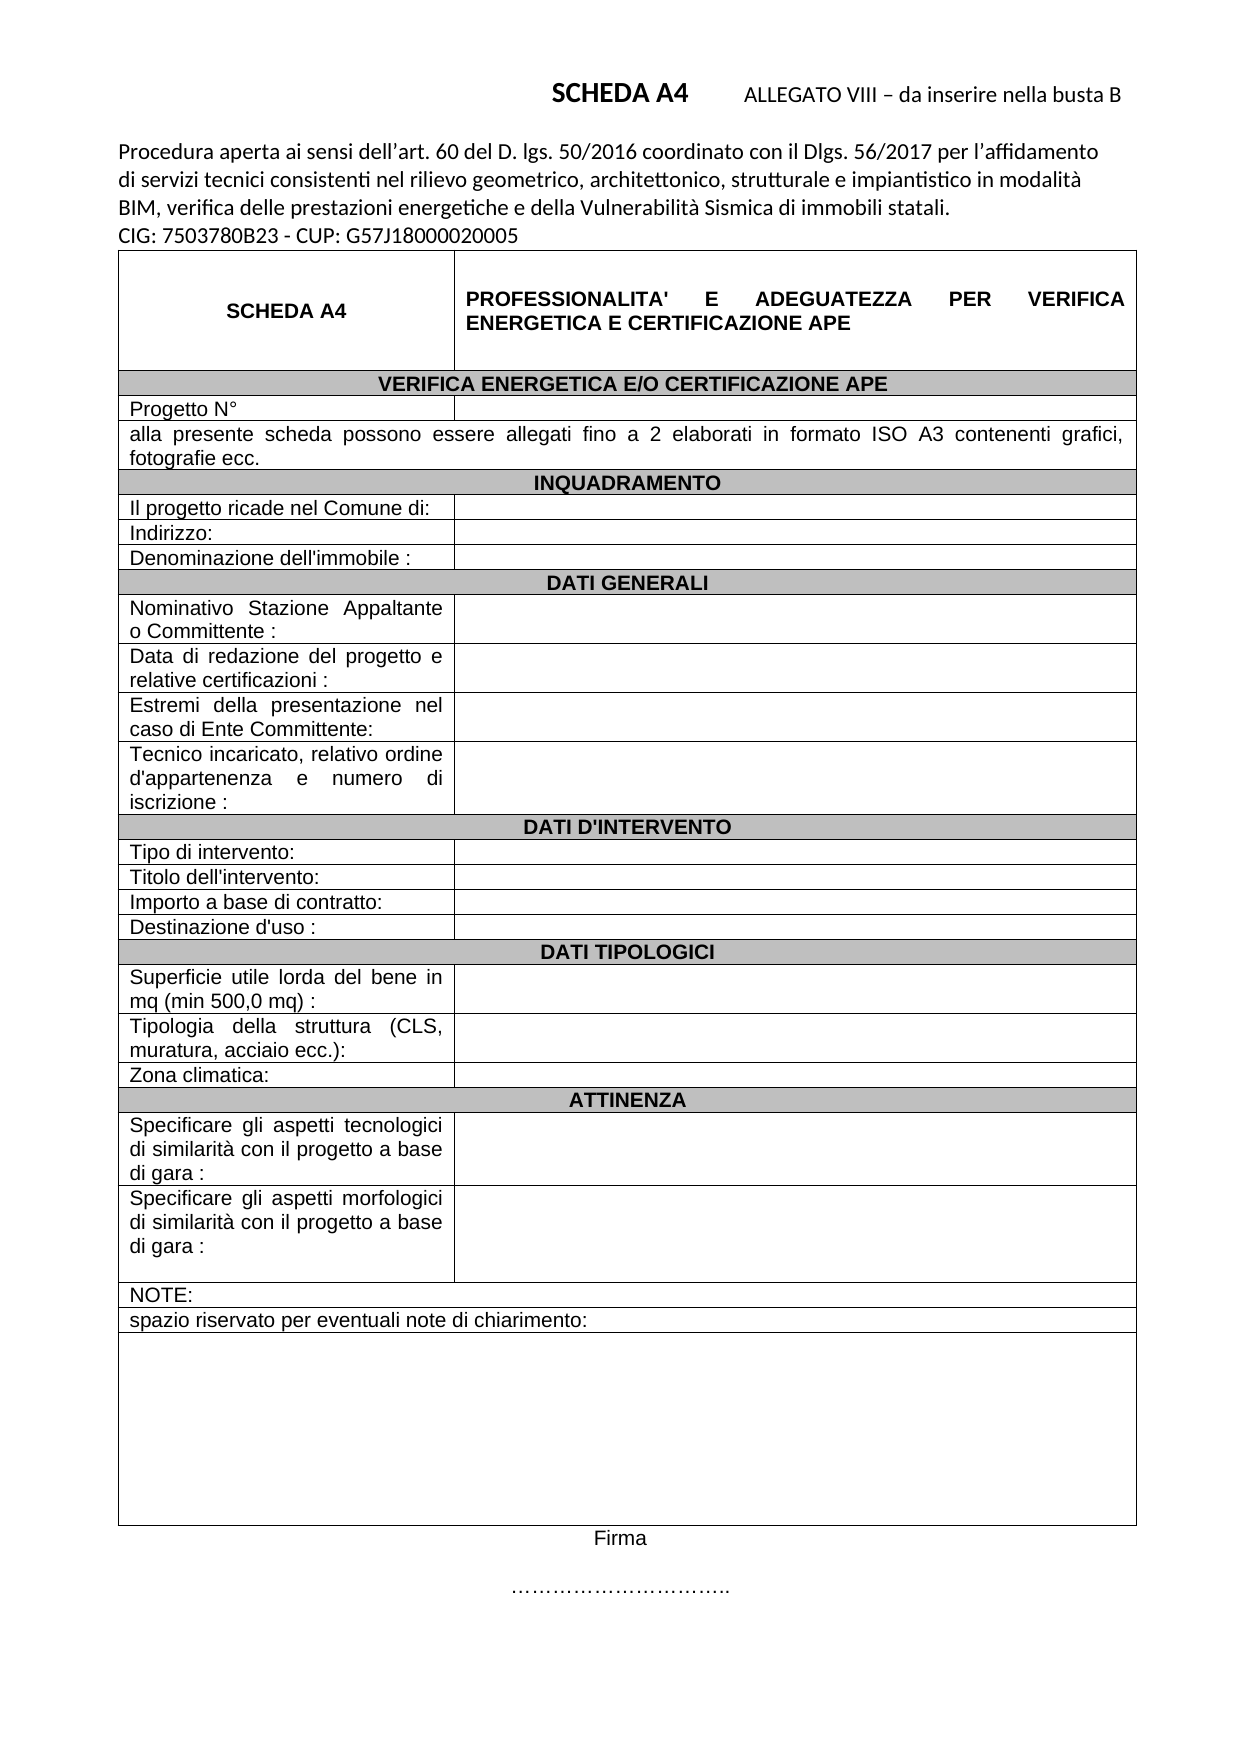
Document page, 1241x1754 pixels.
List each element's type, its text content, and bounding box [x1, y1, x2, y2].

table_cell DATI TIPOLOGICI [119, 940, 1136, 964]
table_cell [455, 890, 1136, 914]
table_cell [455, 965, 1136, 1013]
table_cell [455, 545, 1136, 569]
table_cell [455, 1014, 1136, 1062]
table_cell [455, 915, 1136, 939]
table_cell Tipo di intervento: [119, 840, 454, 864]
table_cell [455, 865, 1136, 889]
table_cell Superficie utile lorda del bene in mq (min 500,0 mq) : [119, 965, 454, 1013]
table_cell [455, 1186, 1136, 1282]
table_header SCHEDA A4 [119, 251, 454, 370]
table_cell Tipologia della struttura (CLS, muratura, acciaio ecc.): [119, 1014, 454, 1062]
table_cell Il progetto ricade nel Comune di: [119, 495, 454, 519]
table_cell Data di redazione del progetto e relative certificazioni : [119, 644, 454, 692]
table_cell DATI GENERALI [119, 570, 1136, 594]
table_cell INQUADRAMENTO [119, 470, 1136, 494]
text Firma [118, 1526, 1122, 1549]
table_cell [455, 840, 1136, 864]
table_cell [455, 520, 1136, 544]
table_cell [455, 595, 1136, 643]
table_cell Zona climatica: [119, 1063, 454, 1087]
table_cell Estremi della presentazione nel caso di Ente Committente: [119, 693, 454, 741]
table_cell alla presente scheda possono essere allegati fino a 2 elaborati in formato ISO A3 contenenti grafici, fotografie ecc. [119, 421, 1136, 469]
table_cell Importo a base di contratto: [119, 890, 454, 914]
table_cell [455, 693, 1136, 741]
table_cell [455, 644, 1136, 692]
table_cell [455, 1113, 1136, 1185]
table_cell Titolo dell'intervento: [119, 865, 454, 889]
table_cell Tecnico incaricato, relativo ordine d'appartenenza e numero di iscrizione : [119, 742, 454, 814]
table_cell Nominativo Stazione Appaltante o Committente : [119, 595, 454, 643]
table_cell VERIFICA ENERGETICA E/O CERTIFICAZIONE APE [119, 371, 1136, 395]
table_cell Destinazione d'uso : [119, 915, 454, 939]
table_cell [455, 495, 1136, 519]
table_cell Progetto N° [119, 396, 454, 420]
text ………………………….. [118, 1574, 1122, 1598]
table_cell Denominazione dell'immobile : [119, 545, 454, 569]
table_cell [119, 1333, 1136, 1524]
table_cell Indirizzo: [119, 520, 454, 544]
table_cell Specificare gli aspetti morfologici di similarità con il progetto a base di gara : [119, 1186, 454, 1282]
table_cell [455, 742, 1136, 814]
table_cell spazio riservato per eventuali note di chiarimento: [119, 1308, 1136, 1332]
table_cell ATTINENZA [119, 1088, 1136, 1112]
table_cell DATI D'INTERVENTO [119, 815, 1136, 839]
table_cell [455, 396, 1136, 420]
table_cell [455, 1063, 1136, 1087]
table_cell NOTE: [119, 1283, 1136, 1307]
table_cell Specificare gli aspetti tecnologici di similarità con il progetto a base di gara : [119, 1113, 454, 1185]
table_header PROFESSIONALITA' E ADEGUATEZZA PER VERIFICA ENERGETICA E CERTIFICAZIONE APE [455, 251, 1136, 370]
